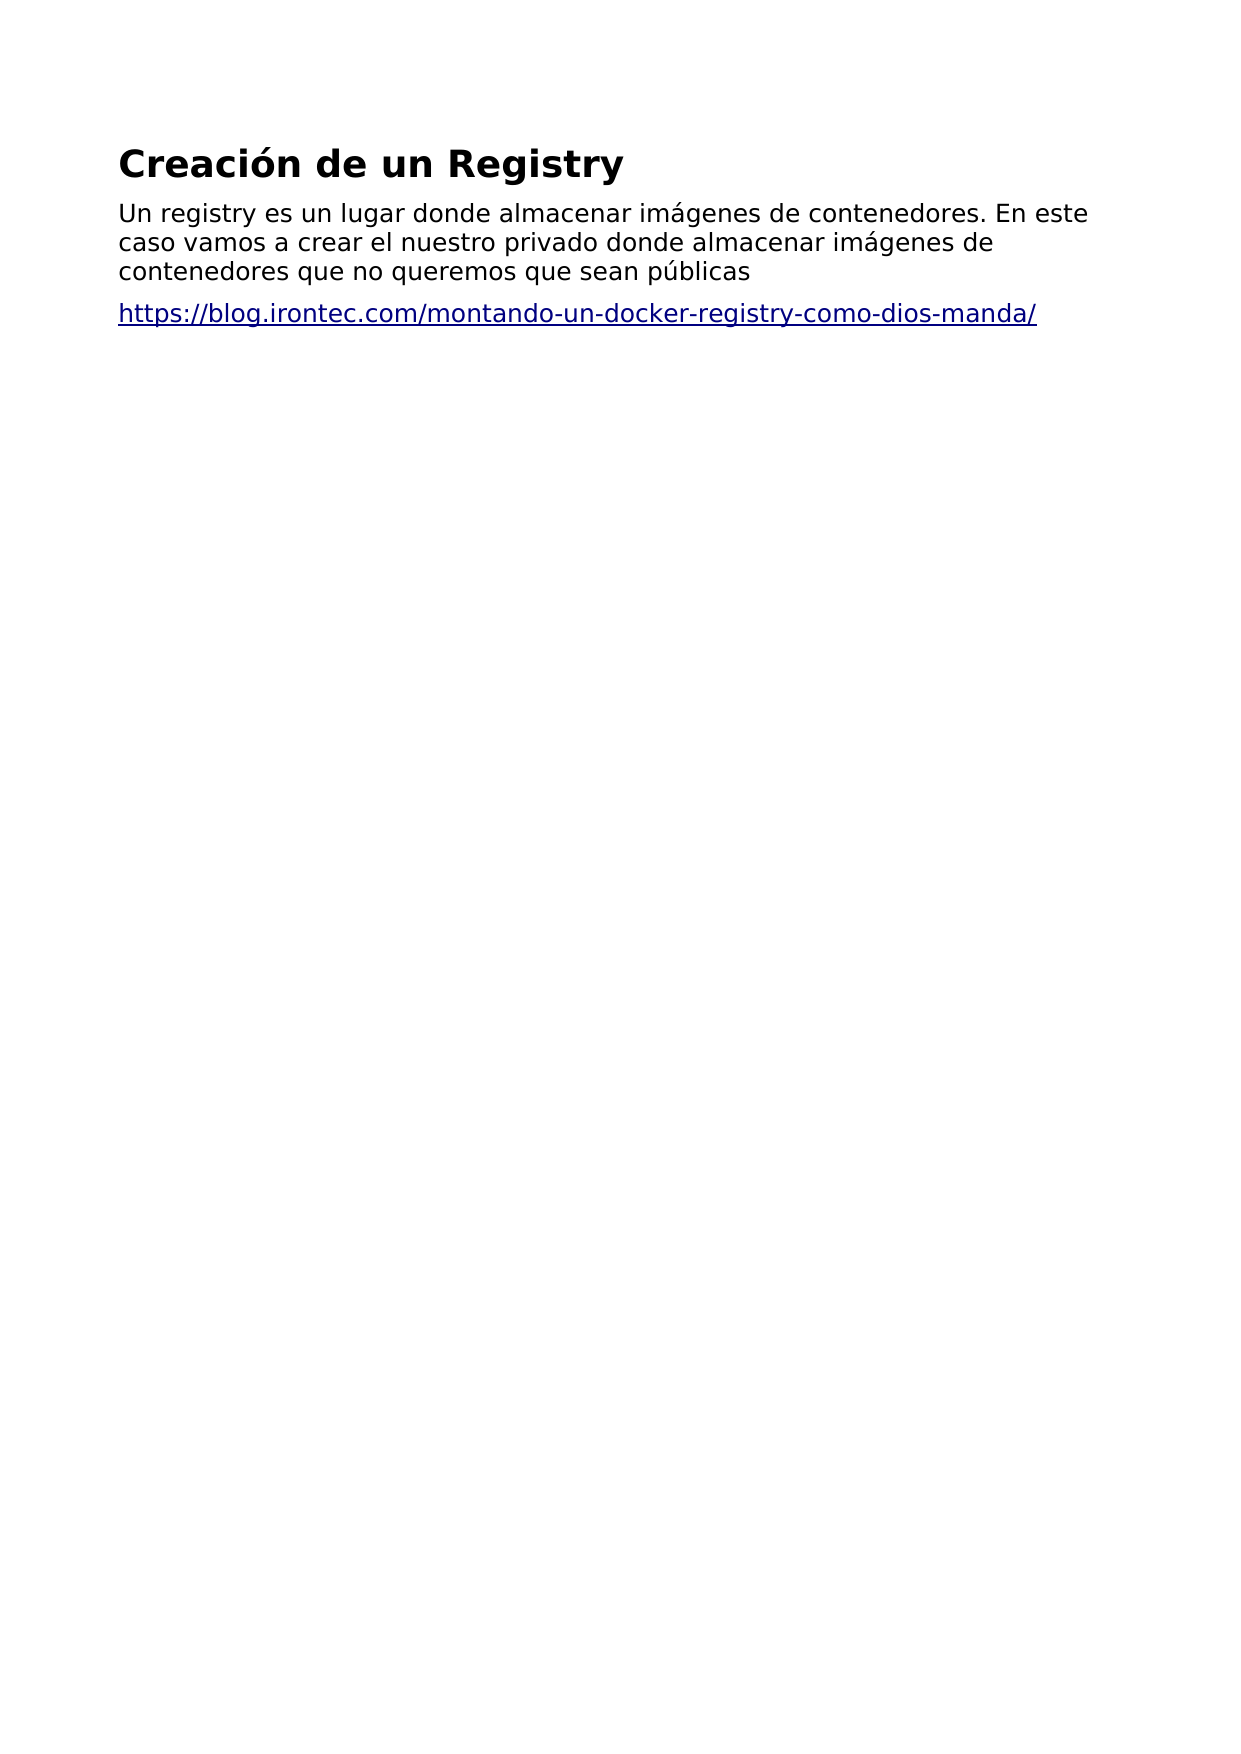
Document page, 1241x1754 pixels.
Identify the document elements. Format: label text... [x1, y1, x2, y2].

text https://blog.irontec.com/montando-un-docker-registry-como-dios-manda/ [118, 299, 1122, 328]
subtitle Creación de un Registry [118, 143, 1122, 187]
text Un registry es un lugar donde almacenar imágenes de contenedores. En este caso vamos a crear el nuestro privado donde almacenar imágenes de contenedores que no queremos que sean públicas [118, 199, 1122, 287]
